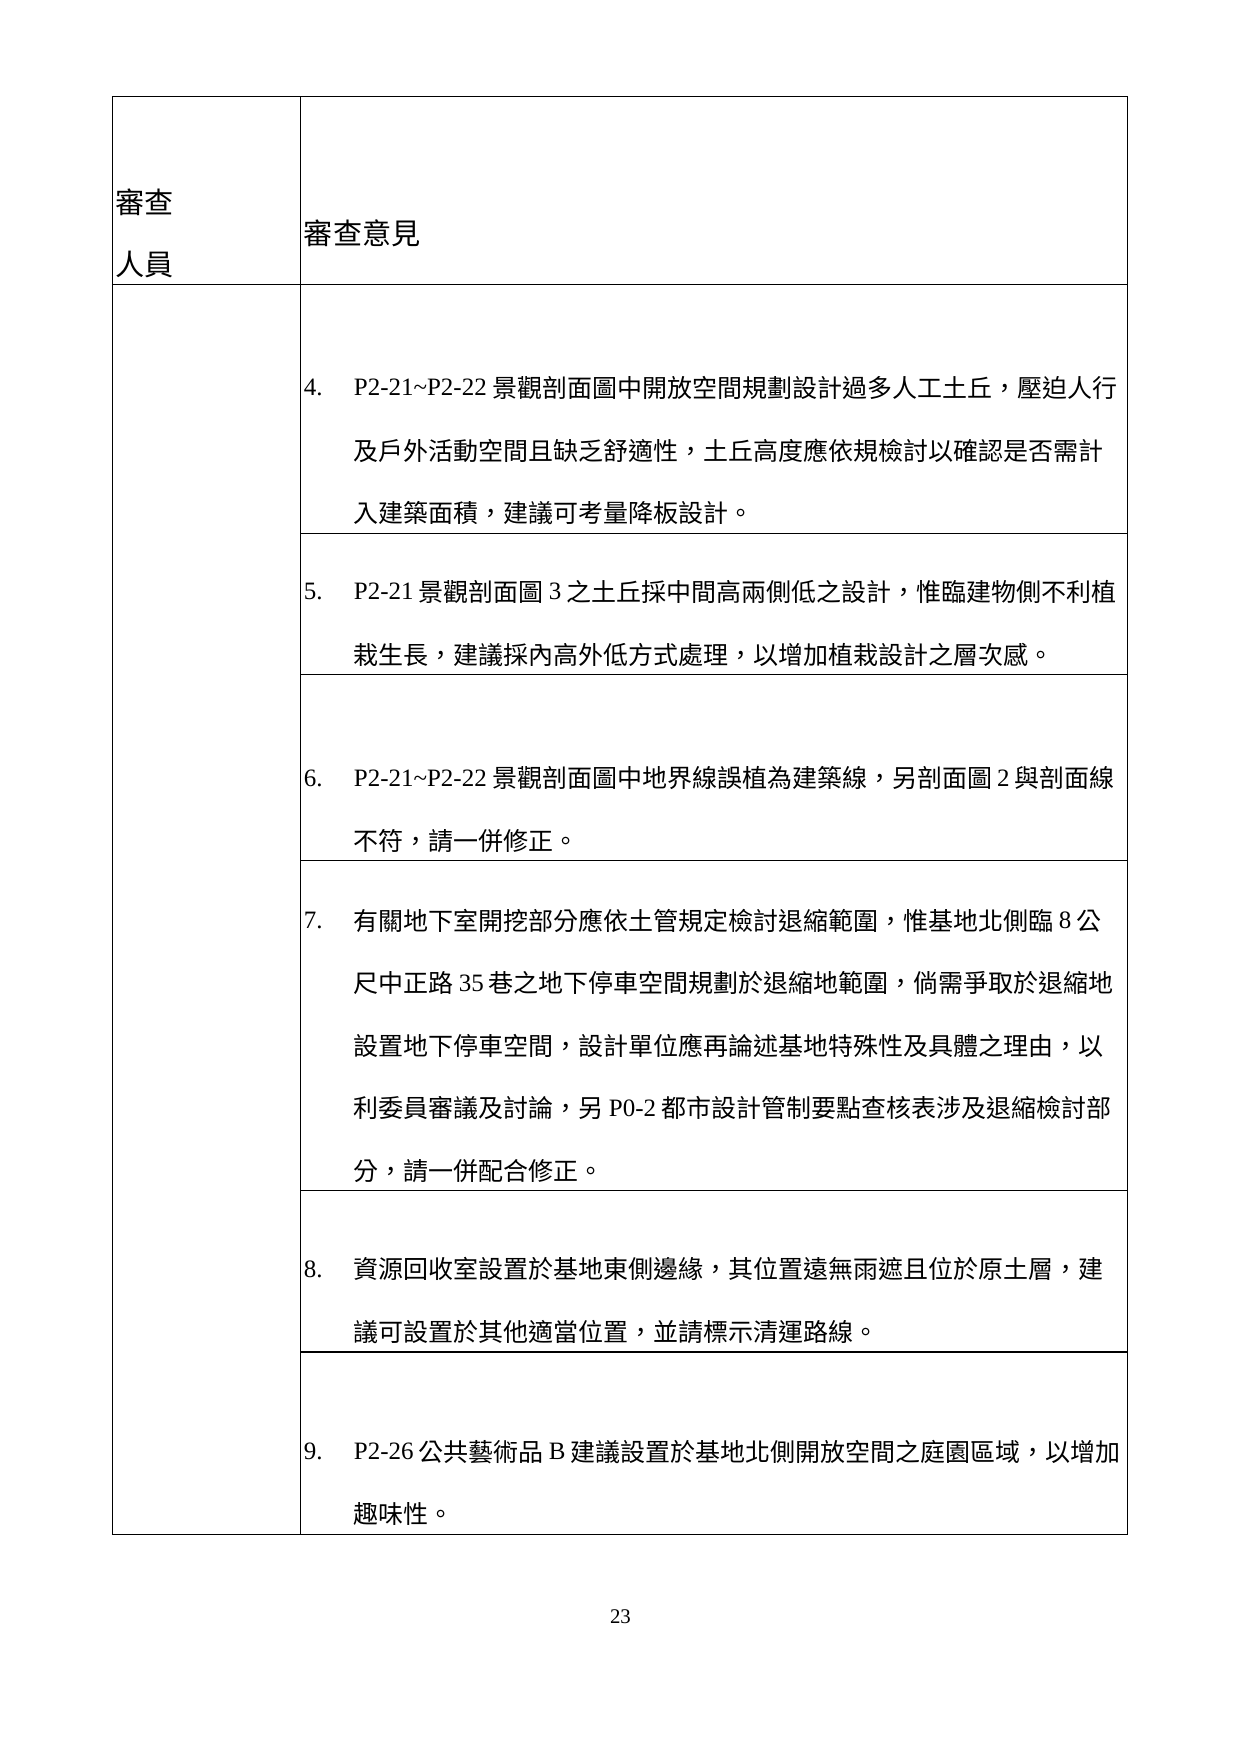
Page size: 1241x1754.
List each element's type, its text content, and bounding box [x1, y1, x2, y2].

table_cell P2-21~P2-22景觀剖面圖中地界線誤植為建築線，另剖面圖2與剖面線不符，請一併修正。 [301, 675, 1127, 860]
table_cell P2-21景觀剖面圖3之土丘採中間高兩側低之設計，惟臨建物側不利植栽生長，建議採內高外低方式處理，以增加植栽設計之層次感。 [301, 534, 1127, 674]
table_header 審查意見 [301, 97, 1127, 284]
table_header 審查 人員 [113, 97, 300, 284]
table_cell 有關地下室開挖部分應依土管規定檢討退縮範圍，惟基地北側臨8公尺中正路35巷之地下停車空間規劃於退縮地範圍，倘需爭取於退縮地設置地下停車空間，設計單位應再論述基地特殊性及具體之理由，以利委員審議及討論，另P0-2都市設計管制要點查核表涉及退縮檢討部分，請一併配合修正。 [301, 861, 1127, 1190]
table_cell [113, 285, 300, 1534]
table_cell P2-26公共藝術品B建議設置於基地北側開放空間之庭園區域，以增加趣味性。 [301, 1353, 1127, 1534]
table_cell 資源回收室設置於基地東側邊緣，其位置遠無雨遮且位於原土層，建議可設置於其他適當位置，並請標示清運路線。 [301, 1191, 1127, 1351]
table_cell P2-21~P2-22景觀剖面圖中開放空間規劃設計過多人工土丘，壓迫人行及戶外活動空間且缺乏舒適性，土丘高度應依規檢討以確認是否需計入建築面積，建議可考量降板設計。 [301, 285, 1127, 533]
